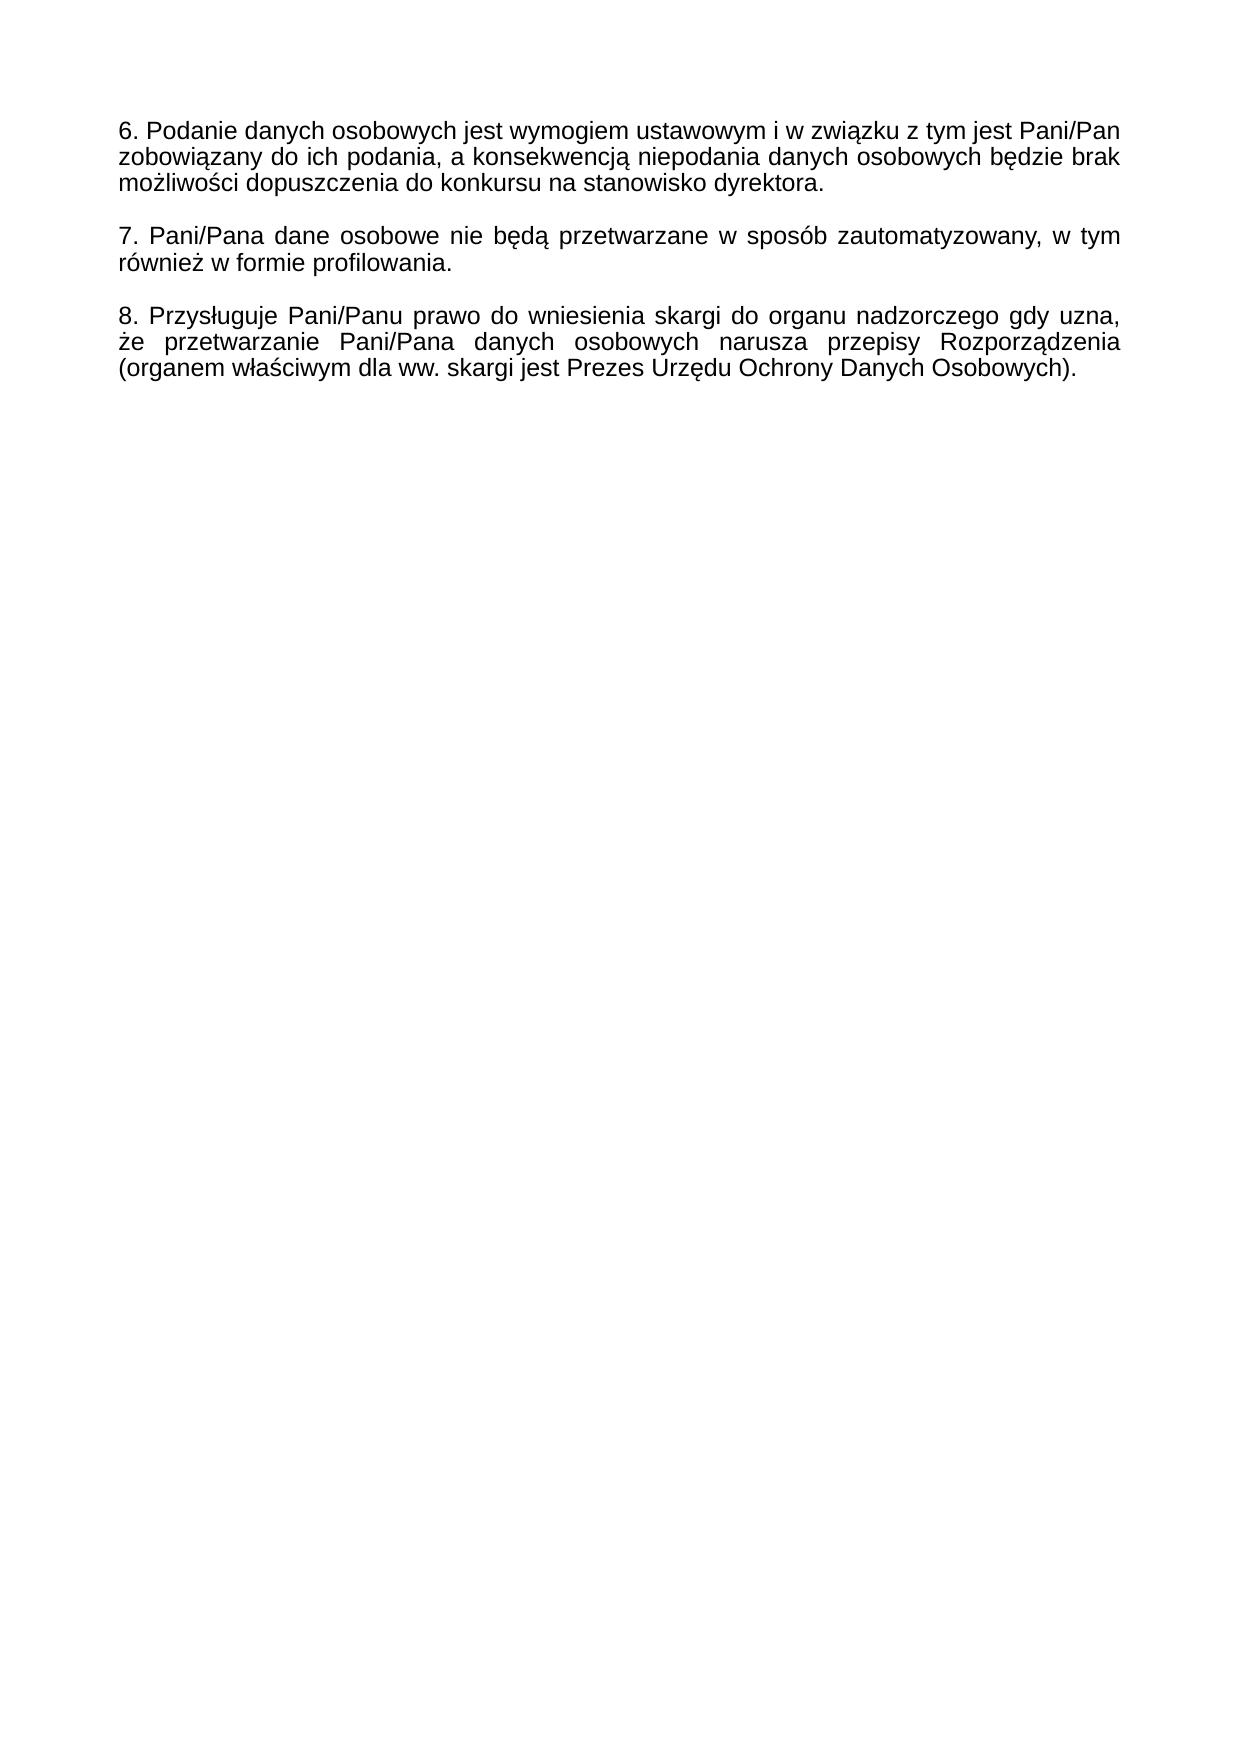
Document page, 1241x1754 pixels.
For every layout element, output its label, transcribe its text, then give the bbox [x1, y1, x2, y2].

list 7. Pani/Pana dane osobowe nie będą przetwarzane w sposób zautomatyzowany, w tym również w formie profilowania. [118, 224, 1122, 276]
list 6. Podanie danych osobowych jest wymogiem ustawowym i w związku z tym jest Pani/Pan zobowiązany do ich podania, a konsekwencją niepodania danych osobowych będzie brak możliwości dopuszczenia do konkursu na stanowisko dyrektora. [118, 118, 1122, 197]
list 8. Przysługuje Pani/Panu prawo do wniesienia skargi do organu nadzorczego gdy uzna, że przetwarzanie Pani/Pana danych osobowych narusza przepisy Rozporządzenia (organem właściwym dla ww. skargi jest Prezes Urzędu Ochrony Danych Osobowych). [118, 303, 1122, 382]
